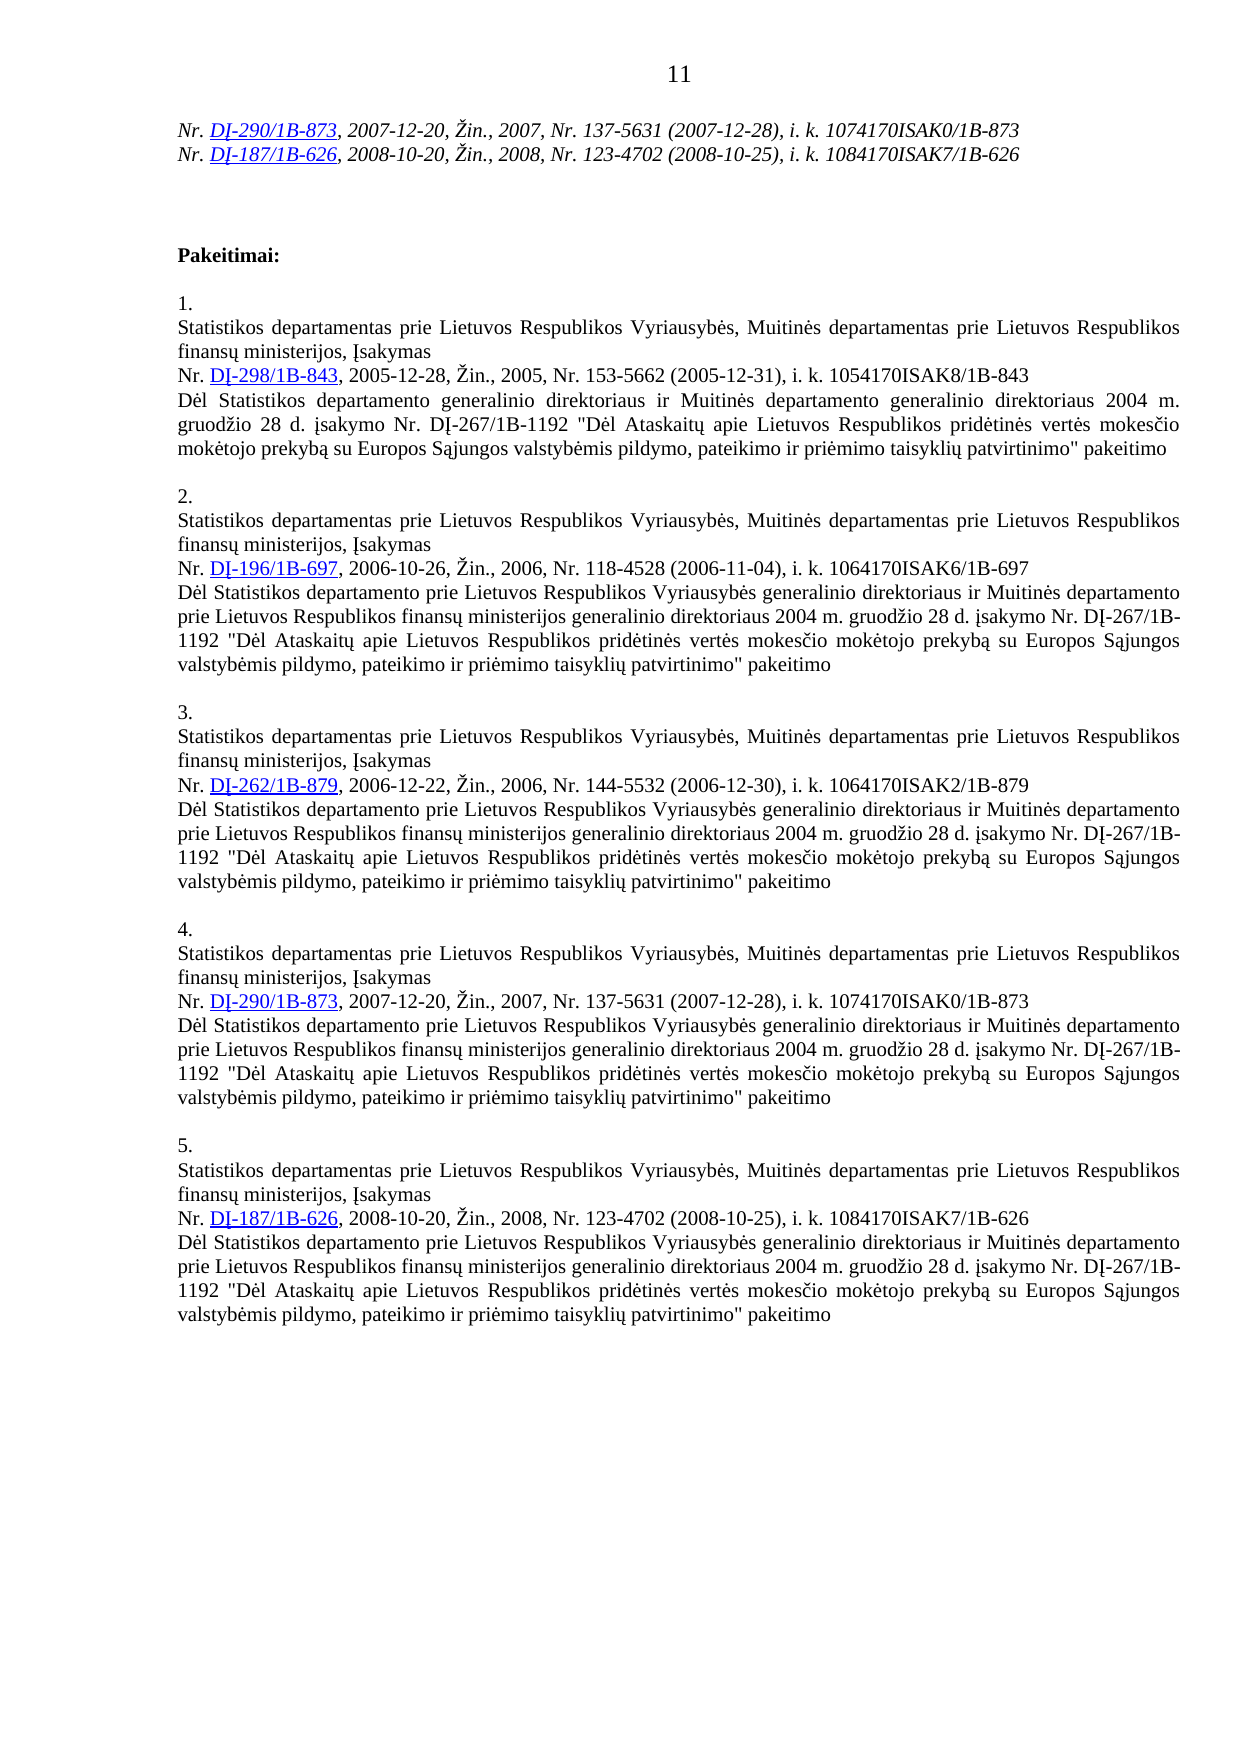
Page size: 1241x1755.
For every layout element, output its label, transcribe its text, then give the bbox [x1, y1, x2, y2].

text 1. [177, 291, 1181, 315]
text Statistikos departamentas prie Lietuvos Respublikos Vyriausybės, Muitinės departamentas prie Lietuvos Respublikos finansų ministerijos, Įsakymas [177, 315, 1181, 363]
text Dėl Statistikos departamento prie Lietuvos Respublikos Vyriausybės generalinio direktoriaus ir Muitinės departamento prie Lietuvos Respublikos finansų ministerijos generalinio direktoriaus 2004 m. gruodžio 28 d. įsakymo Nr. DĮ-267/1B-1192 "Dėl Ataskaitų apie Lietuvos Respublikos pridėtinės vertės mokesčio mokėtojo prekybą su Europos Sąjungos valstybėmis pildymo, pateikimo ir priėmimo taisyklių patvirtinimo" pakeitimo [177, 1230, 1181, 1326]
text Statistikos departamentas prie Lietuvos Respublikos Vyriausybės, Muitinės departamentas prie Lietuvos Respublikos finansų ministerijos, Įsakymas [177, 724, 1181, 772]
text Nr. DĮ-187/1B-626, 2008-10-20, Žin., 2008, Nr. 123-4702 (2008-10-25), i. k. 1084170ISAK7/1B-626 [177, 1206, 1181, 1230]
text Statistikos departamentas prie Lietuvos Respublikos Vyriausybės, Muitinės departamentas prie Lietuvos Respublikos finansų ministerijos, Įsakymas [177, 941, 1181, 989]
text Nr. DĮ-290/1B-873, 2007-12-20, Žin., 2007, Nr. 137-5631 (2007-12-28), i. k. 1074170ISAK0/1B-873 [177, 989, 1181, 1013]
text Dėl Statistikos departamento generalinio direktoriaus ir Muitinės departamento generalinio direktoriaus 2004 m. gruodžio 28 d. įsakymo Nr. DĮ-267/1B-1192 "Dėl Ataskaitų apie Lietuvos Respublikos pridėtinės vertės mokesčio mokėtojo prekybą su Europos Sąjungos valstybėmis pildymo, pateikimo ir priėmimo taisyklių patvirtinimo" pakeitimo [177, 387, 1181, 460]
text Dėl Statistikos departamento prie Lietuvos Respublikos Vyriausybės generalinio direktoriaus ir Muitinės departamento prie Lietuvos Respublikos finansų ministerijos generalinio direktoriaus 2004 m. gruodžio 28 d. įsakymo Nr. DĮ-267/1B-1192 "Dėl Ataskaitų apie Lietuvos Respublikos pridėtinės vertės mokesčio mokėtojo prekybą su Europos Sąjungos valstybėmis pildymo, pateikimo ir priėmimo taisyklių patvirtinimo" pakeitimo [177, 797, 1181, 893]
text 3. [177, 700, 1181, 724]
text 2. [177, 484, 1181, 508]
text Nr. DĮ-262/1B-879, 2006-12-22, Žin., 2006, Nr. 144-5532 (2006-12-30), i. k. 1064170ISAK2/1B-879 [177, 772, 1181, 797]
text Dėl Statistikos departamento prie Lietuvos Respublikos Vyriausybės generalinio direktoriaus ir Muitinės departamento prie Lietuvos Respublikos finansų ministerijos generalinio direktoriaus 2004 m. gruodžio 28 d. įsakymo Nr. DĮ-267/1B-1192 "Dėl Ataskaitų apie Lietuvos Respublikos pridėtinės vertės mokesčio mokėtojo prekybą su Europos Sąjungos valstybėmis pildymo, pateikimo ir priėmimo taisyklių patvirtinimo" pakeitimo [177, 1013, 1181, 1109]
text Nr. DĮ-298/1B-843, 2005-12-28, Žin., 2005, Nr. 153-5662 (2005-12-31), i. k. 1054170ISAK8/1B-843 [177, 363, 1181, 387]
text Pakeitimai: [177, 243, 1181, 267]
text Statistikos departamentas prie Lietuvos Respublikos Vyriausybės, Muitinės departamentas prie Lietuvos Respublikos finansų ministerijos, Įsakymas [177, 508, 1181, 556]
text 4. [177, 917, 1181, 941]
text Nr. DĮ-187/1B-626, 2008-10-20, Žin., 2008, Nr. 123-4702 (2008-10-25), i. k. 1084170ISAK7/1B-626 [177, 142, 1181, 166]
text Nr. DĮ-290/1B-873, 2007-12-20, Žin., 2007, Nr. 137-5631 (2007-12-28), i. k. 1074170ISAK0/1B-873 [177, 118, 1181, 142]
text Nr. DĮ-196/1B-697, 2006-10-26, Žin., 2006, Nr. 118-4528 (2006-11-04), i. k. 1064170ISAK6/1B-697 [177, 556, 1181, 580]
text Dėl Statistikos departamento prie Lietuvos Respublikos Vyriausybės generalinio direktoriaus ir Muitinės departamento prie Lietuvos Respublikos finansų ministerijos generalinio direktoriaus 2004 m. gruodžio 28 d. įsakymo Nr. DĮ-267/1B-1192 "Dėl Ataskaitų apie Lietuvos Respublikos pridėtinės vertės mokesčio mokėtojo prekybą su Europos Sąjungos valstybėmis pildymo, pateikimo ir priėmimo taisyklių patvirtinimo" pakeitimo [177, 580, 1181, 676]
text Statistikos departamentas prie Lietuvos Respublikos Vyriausybės, Muitinės departamentas prie Lietuvos Respublikos finansų ministerijos, Įsakymas [177, 1157, 1181, 1206]
text 5. [177, 1133, 1181, 1157]
